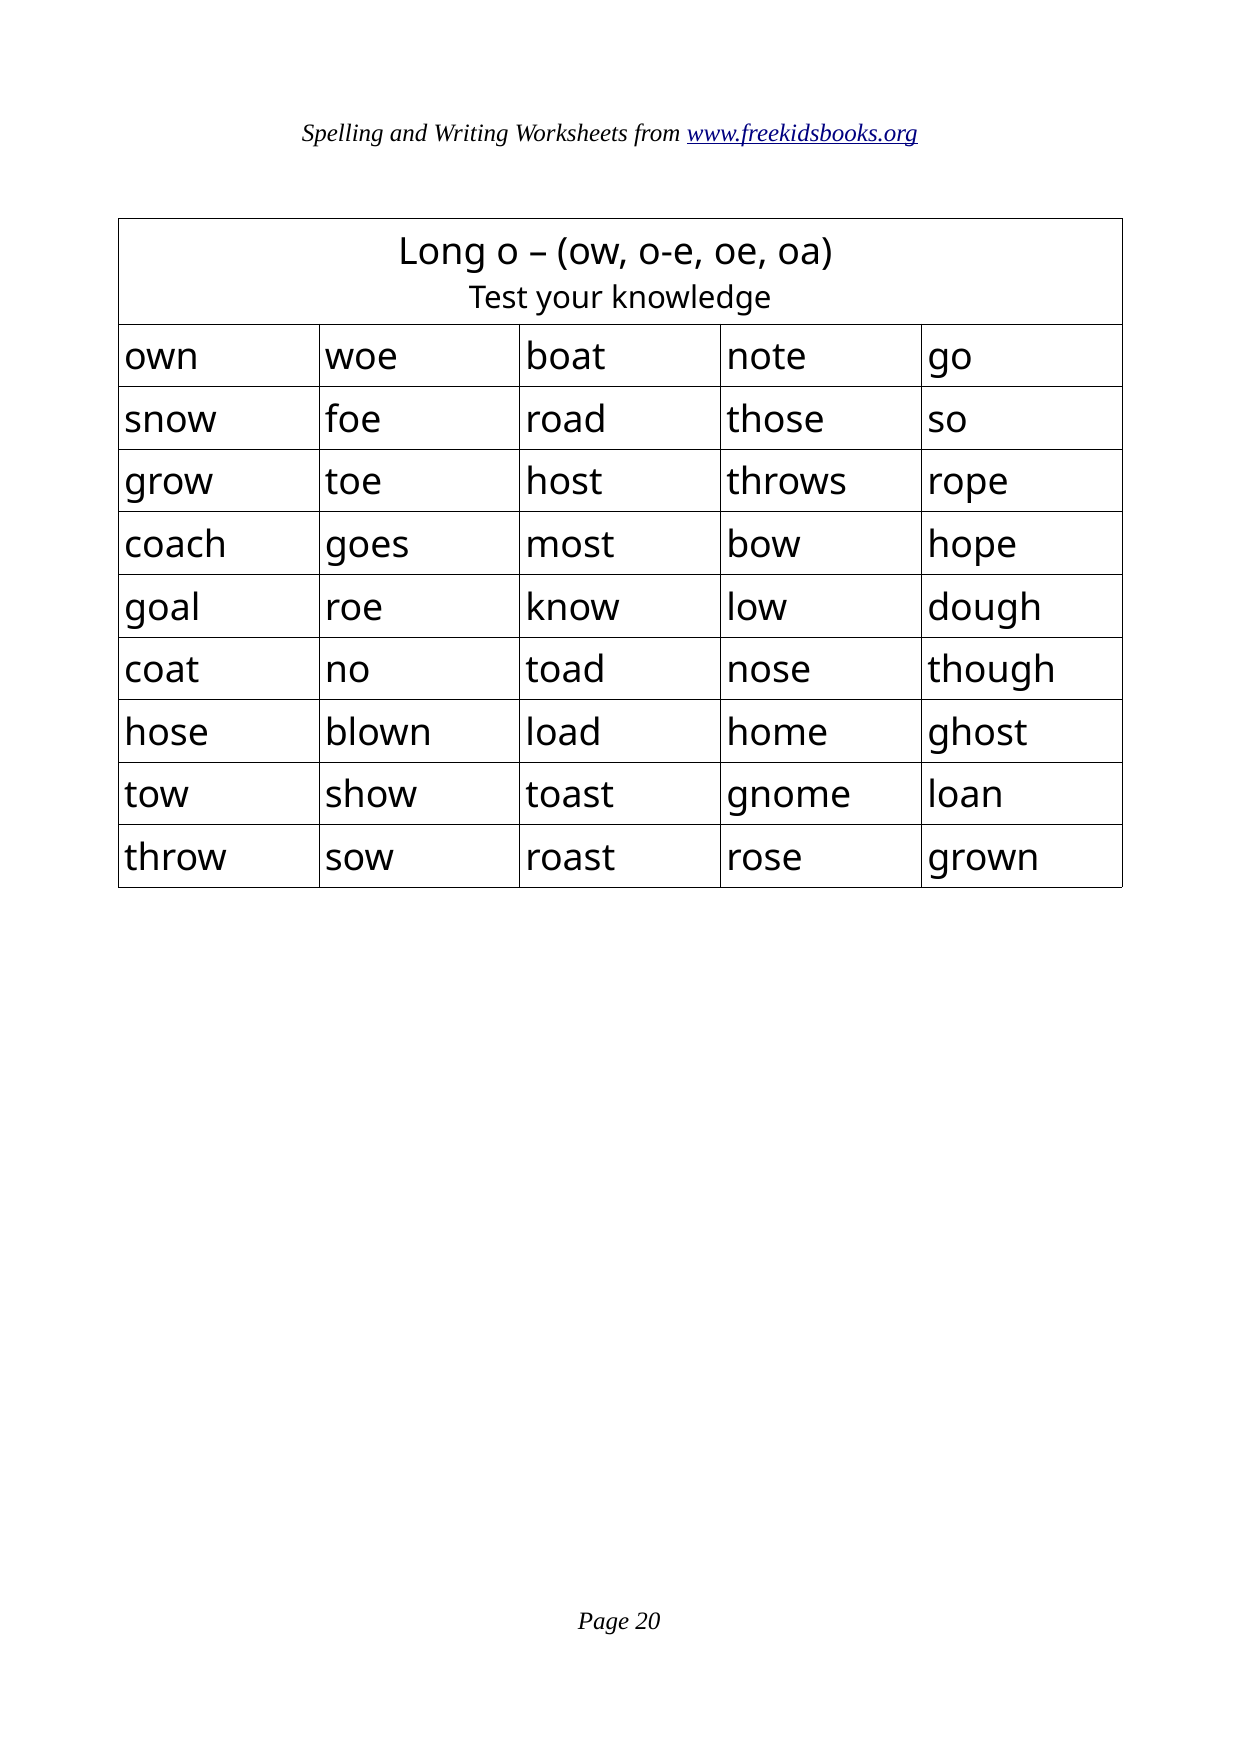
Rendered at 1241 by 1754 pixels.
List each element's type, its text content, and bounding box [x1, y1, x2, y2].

table_cell most [520, 512, 720, 574]
table_cell sow [320, 825, 519, 887]
table_cell coat [119, 638, 319, 699]
table_cell host [520, 450, 720, 511]
table_cell rope [922, 450, 1122, 511]
table_cell throws [721, 450, 921, 511]
table_cell roast [520, 825, 720, 887]
table_cell load [520, 700, 720, 762]
table_cell toast [520, 763, 720, 824]
table_cell own [119, 325, 319, 386]
table_cell blown [320, 700, 519, 762]
table_cell grow [119, 450, 319, 511]
table_cell show [320, 763, 519, 824]
table_cell bow [721, 512, 921, 574]
table_cell low [721, 575, 921, 637]
table_cell woe [320, 325, 519, 386]
table_cell no [320, 638, 519, 699]
table_cell coach [119, 512, 319, 574]
table_cell goes [320, 512, 519, 574]
table_cell boat [520, 325, 720, 386]
table_cell hope [922, 512, 1122, 574]
table_cell dough [922, 575, 1122, 637]
table_cell roe [320, 575, 519, 637]
table_cell goal [119, 575, 319, 637]
table_cell rose [721, 825, 921, 887]
table_cell hose [119, 700, 319, 762]
table_cell road [520, 387, 720, 449]
table_cell go [922, 325, 1122, 386]
table_header Long o – (ow, o-e, oe, oa) Test your knowledge [119, 219, 1122, 323]
table_cell loan [922, 763, 1122, 824]
table_cell those [721, 387, 921, 449]
table_cell though [922, 638, 1122, 699]
table_cell toe [320, 450, 519, 511]
table_cell foe [320, 387, 519, 449]
table_cell grown [922, 825, 1122, 887]
table_cell nose [721, 638, 921, 699]
table_cell snow [119, 387, 319, 449]
table_cell ghost [922, 700, 1122, 762]
table_cell toad [520, 638, 720, 699]
table_cell throw [119, 825, 319, 887]
table_cell gnome [721, 763, 921, 824]
table_cell home [721, 700, 921, 762]
table_cell note [721, 325, 921, 386]
table_cell tow [119, 763, 319, 824]
table_cell so [922, 387, 1122, 449]
table_cell know [520, 575, 720, 637]
